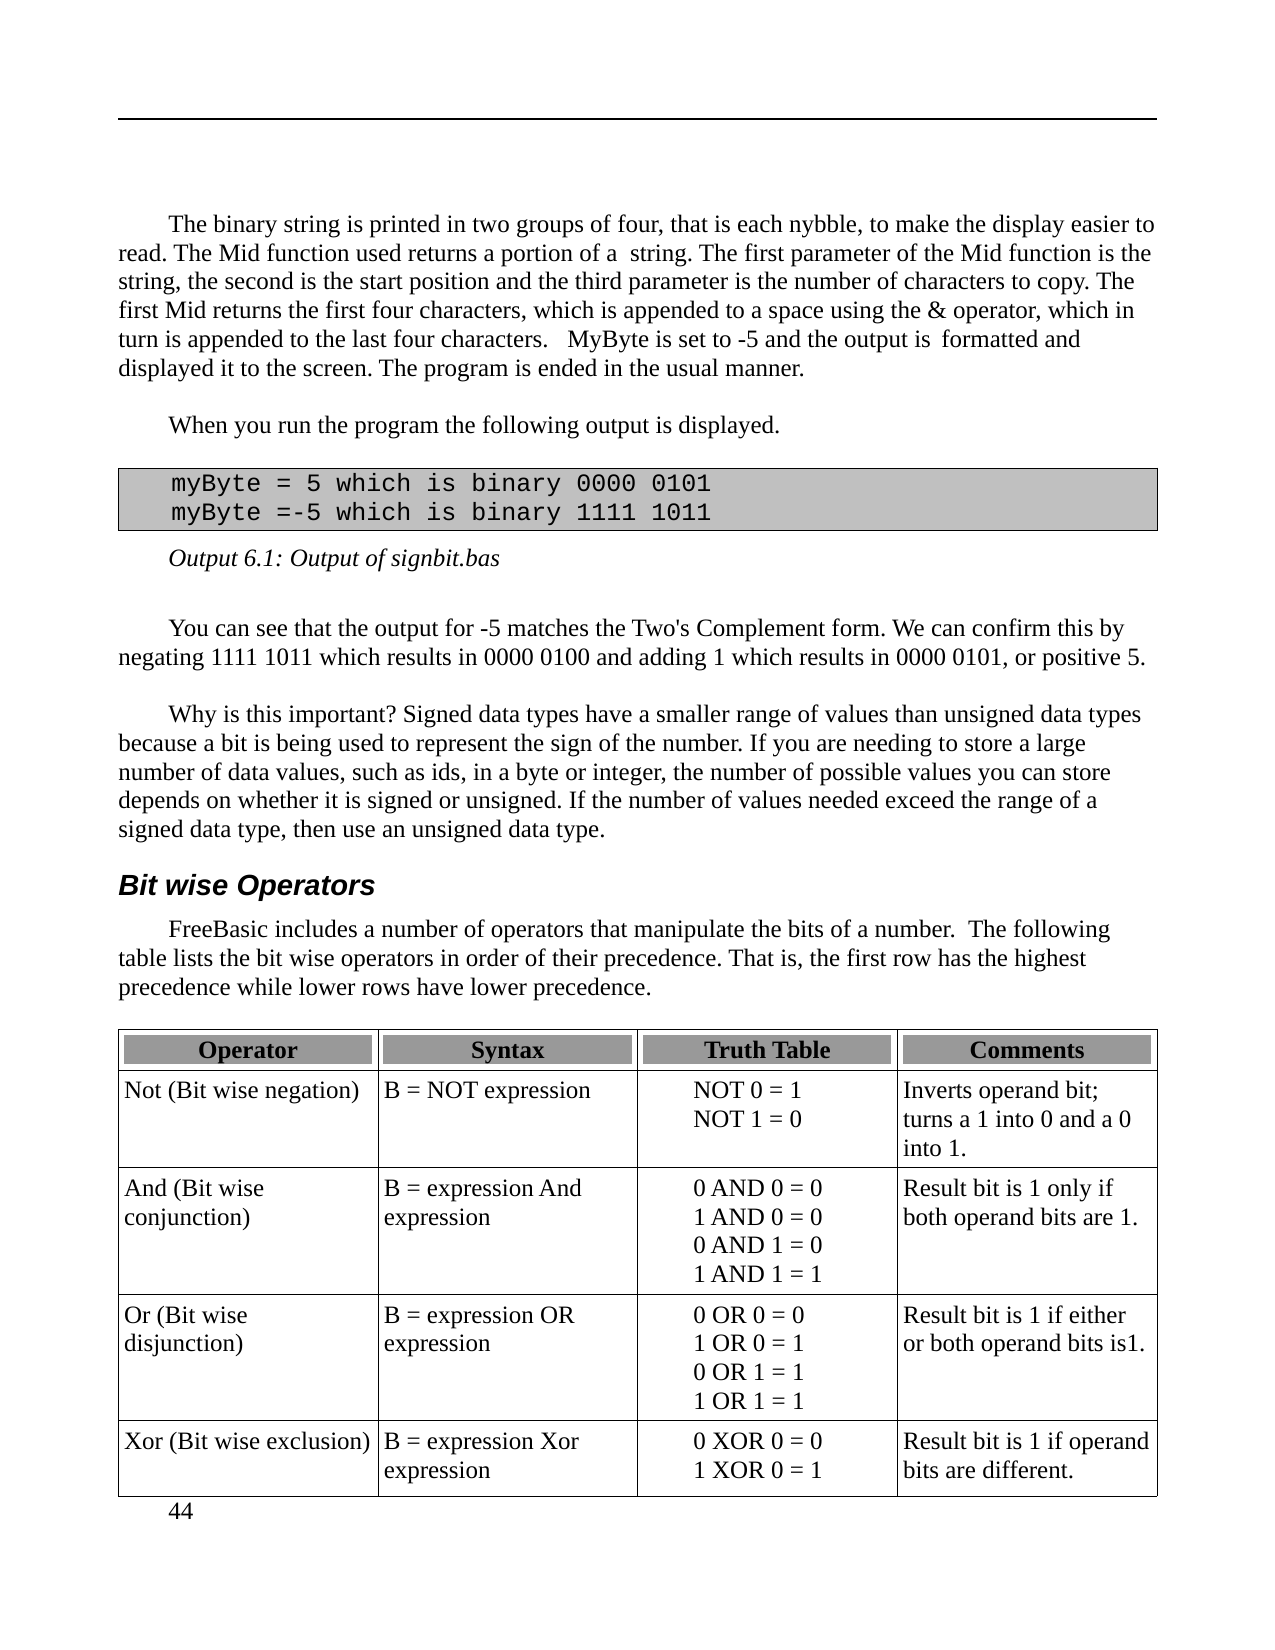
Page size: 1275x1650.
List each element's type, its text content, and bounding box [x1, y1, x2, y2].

table_header Operator [119, 1030, 378, 1069]
table_cell 0 XOR 0 = 0 1 XOR 0 = 1 [638, 1421, 897, 1496]
text You can see that the output for -5 matches the Two's Complement form. We can confirm this by negating 1111 1011 which results in 0000 0100 and adding 1 which results in 0000 0101, or positive 5. [118, 613, 1157, 671]
text myByte =-5 which is binary 1111 1011 [119, 496, 1157, 530]
table_cell Or (Bit wise disjunction) [119, 1295, 378, 1420]
table_cell Inverts operand bit; turns a 1 into 0 and a 0 into 1. [898, 1071, 1157, 1167]
text Why is this important? Signed data types have a smaller range of values than unsigned data types because a bit is being used to represent the sign of the number. If you are needing to store a large number of data values, such as ids, in a byte or integer, the number of possible values you can store depends on whether it is signed or unsigned. If the number of values needed exceed the range of a signed data type, then use an unsigned data type. [118, 699, 1157, 843]
table_cell Result bit is 1 if operand bits are different. [898, 1421, 1157, 1496]
table_cell Xor (Bit wise exclusion) [119, 1421, 378, 1496]
table_cell Not (Bit wise negation) [119, 1071, 378, 1167]
table_header Truth Table [638, 1030, 897, 1069]
table_cell Result bit is 1 only if both operand bits are 1. [898, 1168, 1157, 1294]
table_cell And (Bit wise conjunction) [119, 1168, 378, 1294]
text The binary string is printed in two groups of four, that is each nybble, to make the display easier to read. The Mid function used returns a portion of a string. The first parameter of the Mid function is the string, the second is the start position and the third parameter is the number of characters to copy. The first Mid returns the first four characters, which is appended to a space using the & operator, which in turn is appended to the last four characters. MyByte is set to -5 and the output is formatted and displayed it to the screen. The program is ended in the usual manner. [118, 209, 1157, 381]
text Output 6.1: Output of signbit.bas [118, 543, 1157, 572]
table_header Comments [898, 1030, 1157, 1069]
table_cell B = expression OR expression [379, 1295, 637, 1420]
table_cell 0 OR 0 = 0 1 OR 0 = 1 0 OR 1 = 1 1 OR 1 = 1 [638, 1295, 897, 1420]
text FreeBasic includes a number of operators that manipulate the bits of a number. The following table lists the bit wise operators in order of their precedence. That is, the first row has the highest precedence while lower rows have lower precedence. [118, 914, 1157, 1000]
text When you run the program the following output is displayed. [118, 410, 1157, 439]
table_cell B = expression And expression [379, 1168, 637, 1294]
table_cell B = NOT expression [379, 1071, 637, 1167]
table_cell B = expression Xor expression [379, 1421, 637, 1496]
text myByte = 5 which is binary 0000 0101 [119, 469, 1157, 496]
table_cell 0 AND 0 = 0 1 AND 0 = 0 0 AND 1 = 0 1 AND 1 = 1 [638, 1168, 897, 1294]
table_cell Result bit is 1 if either or both operand bits is1. [898, 1295, 1157, 1420]
subtitle Bit wise Operators [118, 868, 1157, 902]
table_header Syntax [379, 1030, 637, 1069]
table_cell NOT 0 = 1 NOT 1 = 0 [638, 1071, 897, 1167]
